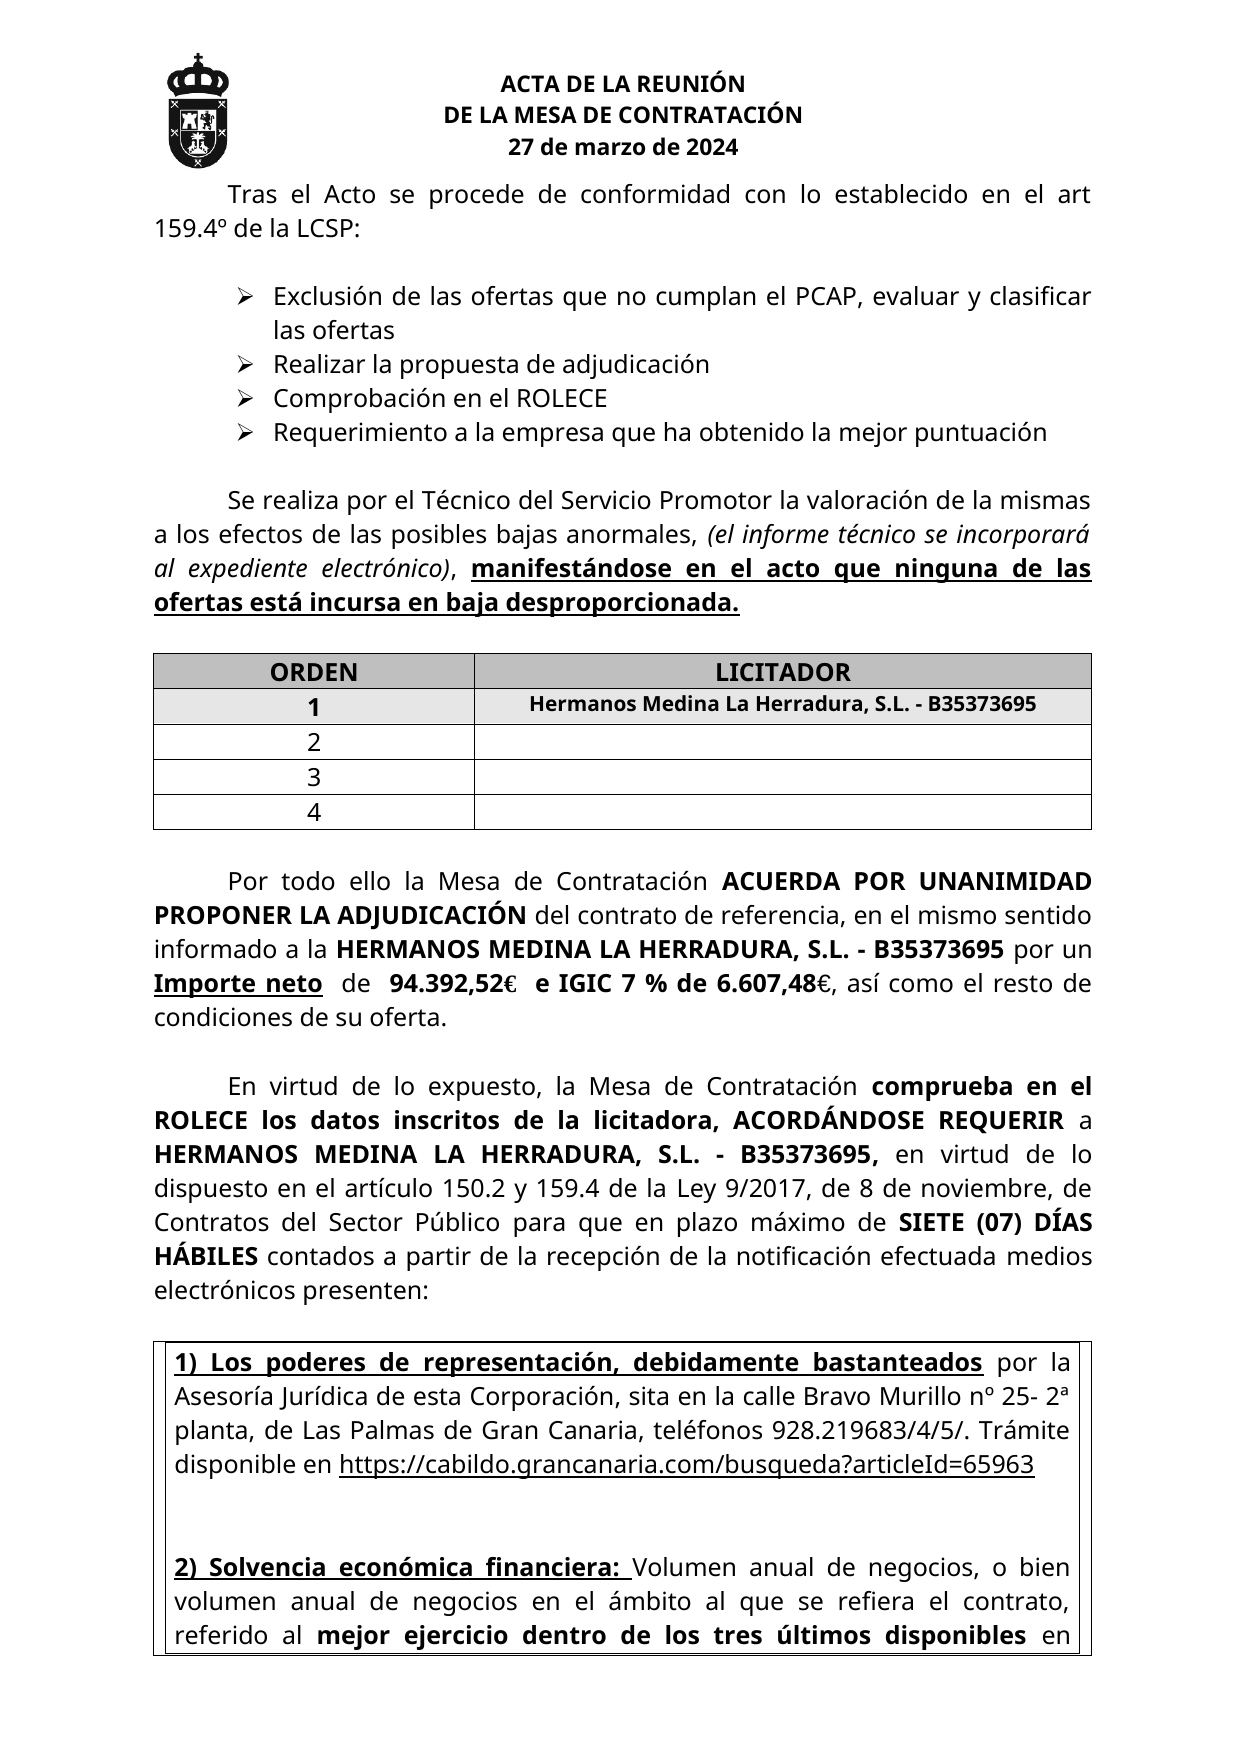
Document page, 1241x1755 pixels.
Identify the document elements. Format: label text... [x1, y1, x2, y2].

text En virtud de lo expuesto, la Mesa de Contratación comprueba en el ROLECE los datos inscritos de la licitadora, ACORDÁNDOSE REQUERIR a HERMANOS MEDINA LA HERRADURA, S.L. - B35373695, en virtud de lo dispuesto en el artículo 150.2 y 159.4 de la Ley 9/2017, de 8 de noviembre, de Contratos del Sector Público para que en plazo máximo de SIETE (07) DÍAS HÁBILES contados a partir de la recepción de la notificación efectuada medios electrónicos presenten: [153, 1068, 1093, 1307]
table_cell [475, 760, 1091, 794]
list Comprobación en el ROLECE [235, 381, 1093, 415]
table_cell 2 [154, 725, 474, 758]
table_cell [475, 795, 1091, 829]
text Se realiza por el Técnico del Servicio Promotor la valoración de la mismas a los efectos de las posibles bajas anormales, (el informe técnico se incorporará al expediente electrónico), manifestándose en el acto que ninguna de las ofertas está incursa en baja desproporcionada. [153, 483, 1093, 619]
text Tras el Acto se procede de conformidad con lo establecido en el art 159.4º de la LCSP: [153, 176, 1093, 244]
table_cell 1 [154, 689, 474, 723]
table_cell 4 [154, 795, 474, 829]
table_header 1) Los poderes de representación, debidamente bastanteados por la Asesoría Jurídica de esta Corporación, sita en la calle Bravo Murillo nº 25- 2ª planta, de Las Palmas de Gran Canaria, teléfonos 928.219683/4/5/. Trámite disponible en https://cabildo.grancanaria.com/busqueda?articleId=65963 2) Solvencia económica financiera: Volumen anual de negocios, o bien volumen anual de negocios en el ámbito al que se refiera el contrato, referido al mejor ejercicio dentro de los tres últimos disponibles en [166, 1343, 1079, 1653]
text Por todo ello la Mesa de Contratación ACUERDA por unanimidad proponer la adjudicación del contrato de referencia, en el mismo sentido informado a la Hermanos Medina La Herradura, S.L. - B35373695 por un Importe neto de 94.392,52€ e IGIC 7 % de 6.607,48€, así como el resto de condiciones de su oferta. [153, 864, 1093, 1034]
list Exclusión de las ofertas que no cumplan el PCAP, evaluar y clasificar las ofertas [235, 278, 1093, 347]
list Realizar la propuesta de adjudicación [235, 347, 1093, 381]
table_cell 3 [154, 760, 474, 794]
table_cell [475, 725, 1091, 758]
table_cell Hermanos Medina La Herradura, S.L. - B35373695 [475, 689, 1091, 723]
list Requerimiento a la empresa que ha obtenido la mejor puntuación [235, 415, 1093, 449]
table_header ORDEN [154, 654, 474, 688]
table_header LICITADOR [475, 654, 1091, 688]
